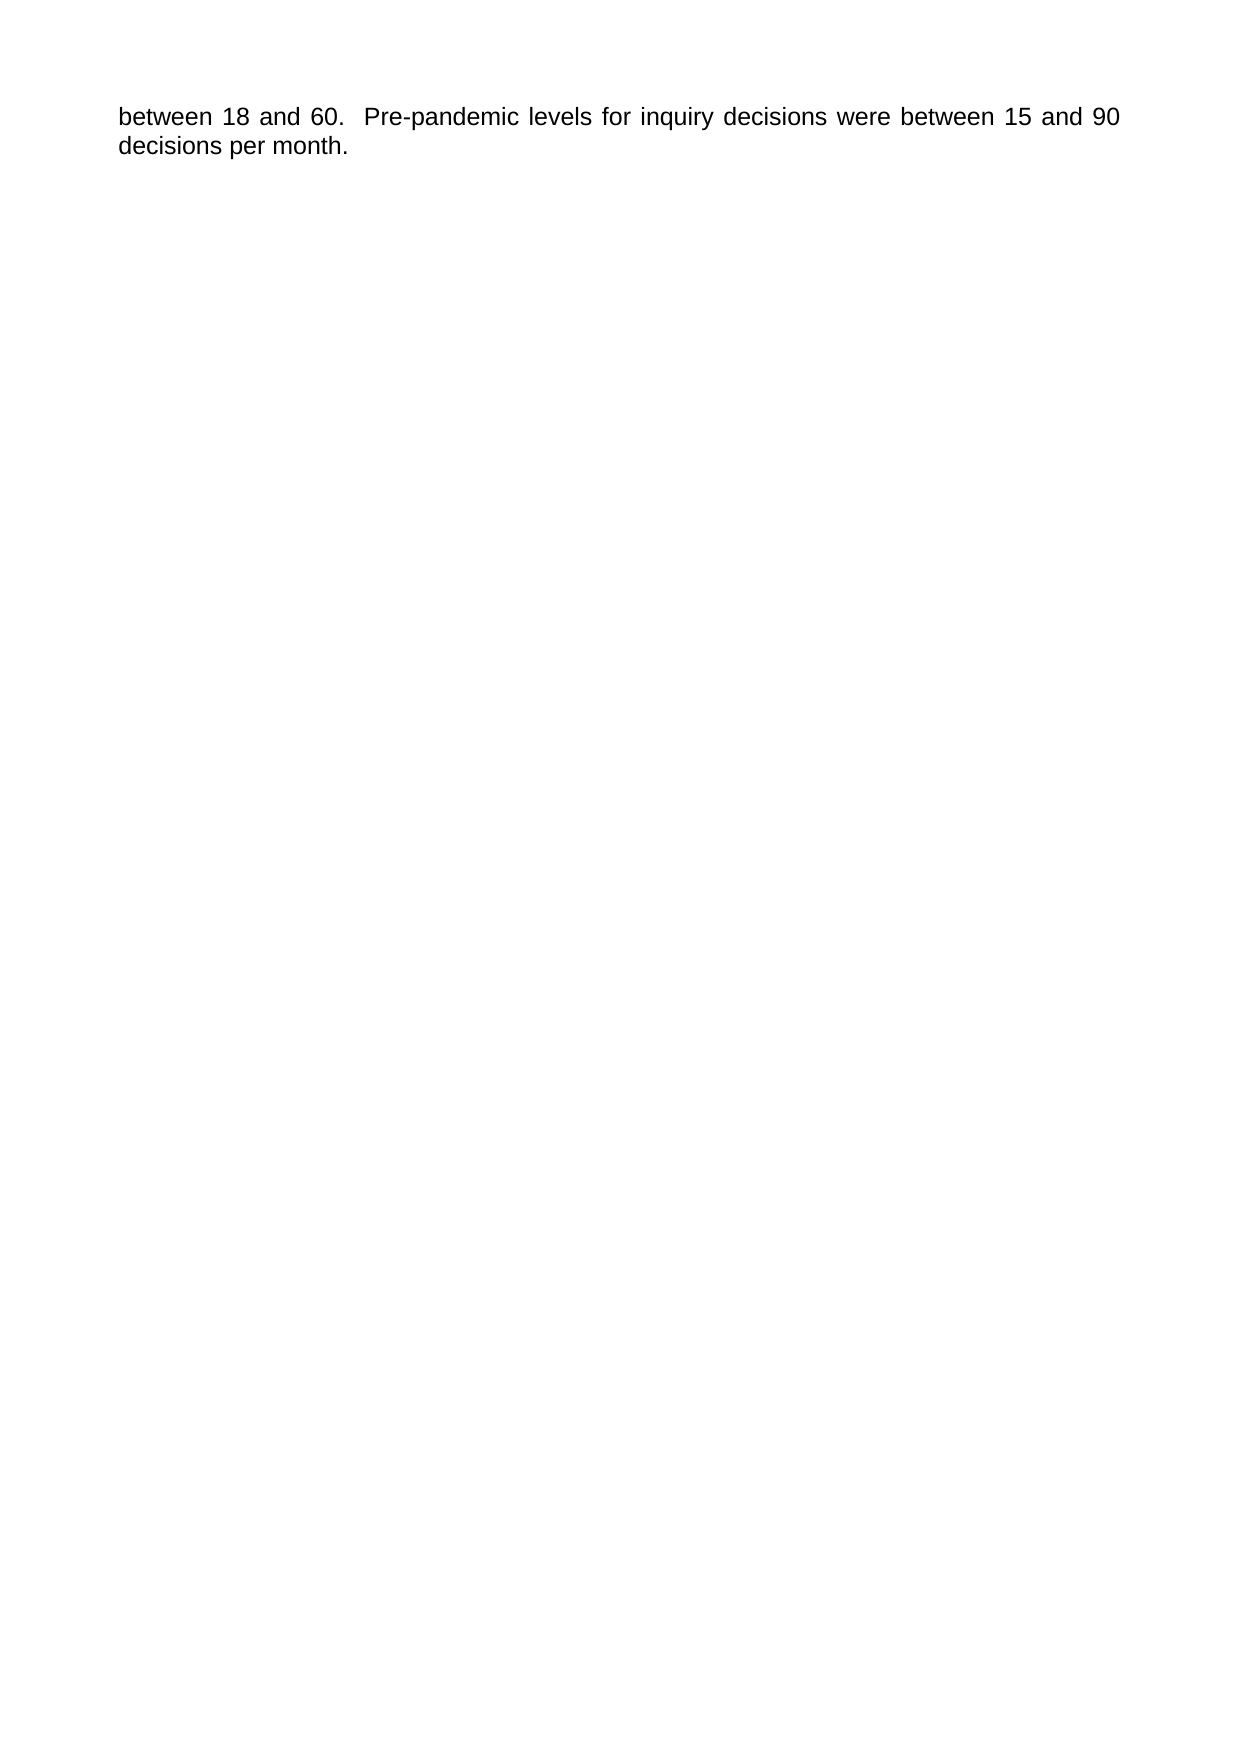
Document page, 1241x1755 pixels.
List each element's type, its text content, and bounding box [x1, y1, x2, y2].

text between 18 and 60. Pre-pandemic levels for inquiry decisions were between 15 and 90 decisions per month. [118, 102, 1122, 159]
